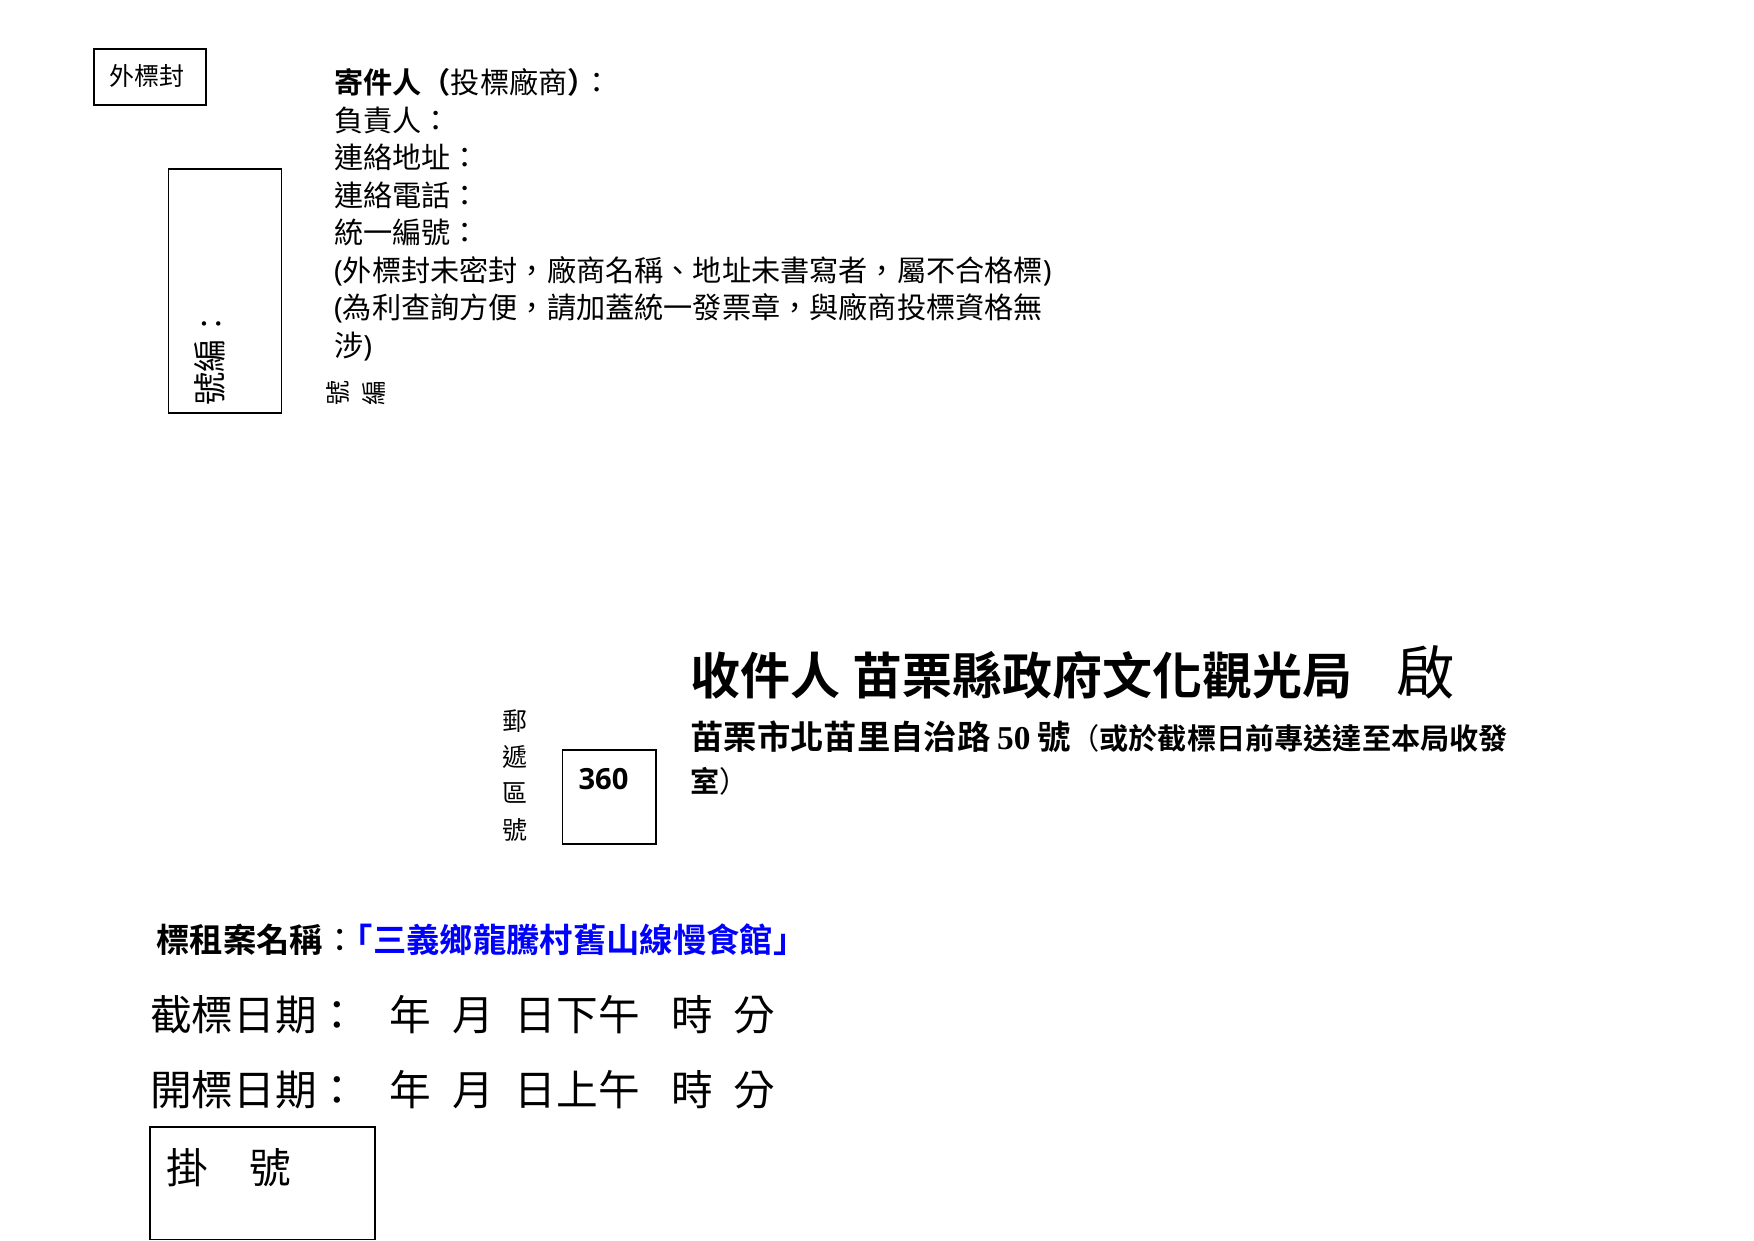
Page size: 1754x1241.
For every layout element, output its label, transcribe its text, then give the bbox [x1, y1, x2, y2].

text 苗栗市北苗里自治路50號（或於截標日前專送達至本局收發室） [690, 711, 1541, 801]
text 標租案名稱：「三義鄉龍騰村舊山線慢食館」 [150, 900, 1604, 975]
text 統一編號： [334, 214, 1072, 251]
text 外標封 [109, 57, 190, 93]
text 連絡電話： [334, 176, 1072, 214]
text 寄件人（投標廠商）： [334, 64, 1072, 101]
text 收件人 苗栗縣政府文化觀光局 啟 [690, 626, 1541, 711]
text (外標封未密封，廠商名稱、地址未書寫者，屬不合格標) [334, 251, 1072, 289]
text 掛 號 [166, 1135, 359, 1196]
text 郵遞區號 [503, 701, 529, 846]
text (為利查詢方便，請加蓋統一發票章，與廠商投標資格無涉) [334, 289, 1072, 364]
text 連絡地址： [334, 139, 1072, 176]
text 截標日期： 年 月 日下午 時 分 [150, 975, 1604, 1050]
text 負責人： [334, 101, 1072, 139]
text 360 [578, 758, 640, 798]
text 開標日期： 年 月 日上午 時 分 [150, 1050, 1604, 1125]
